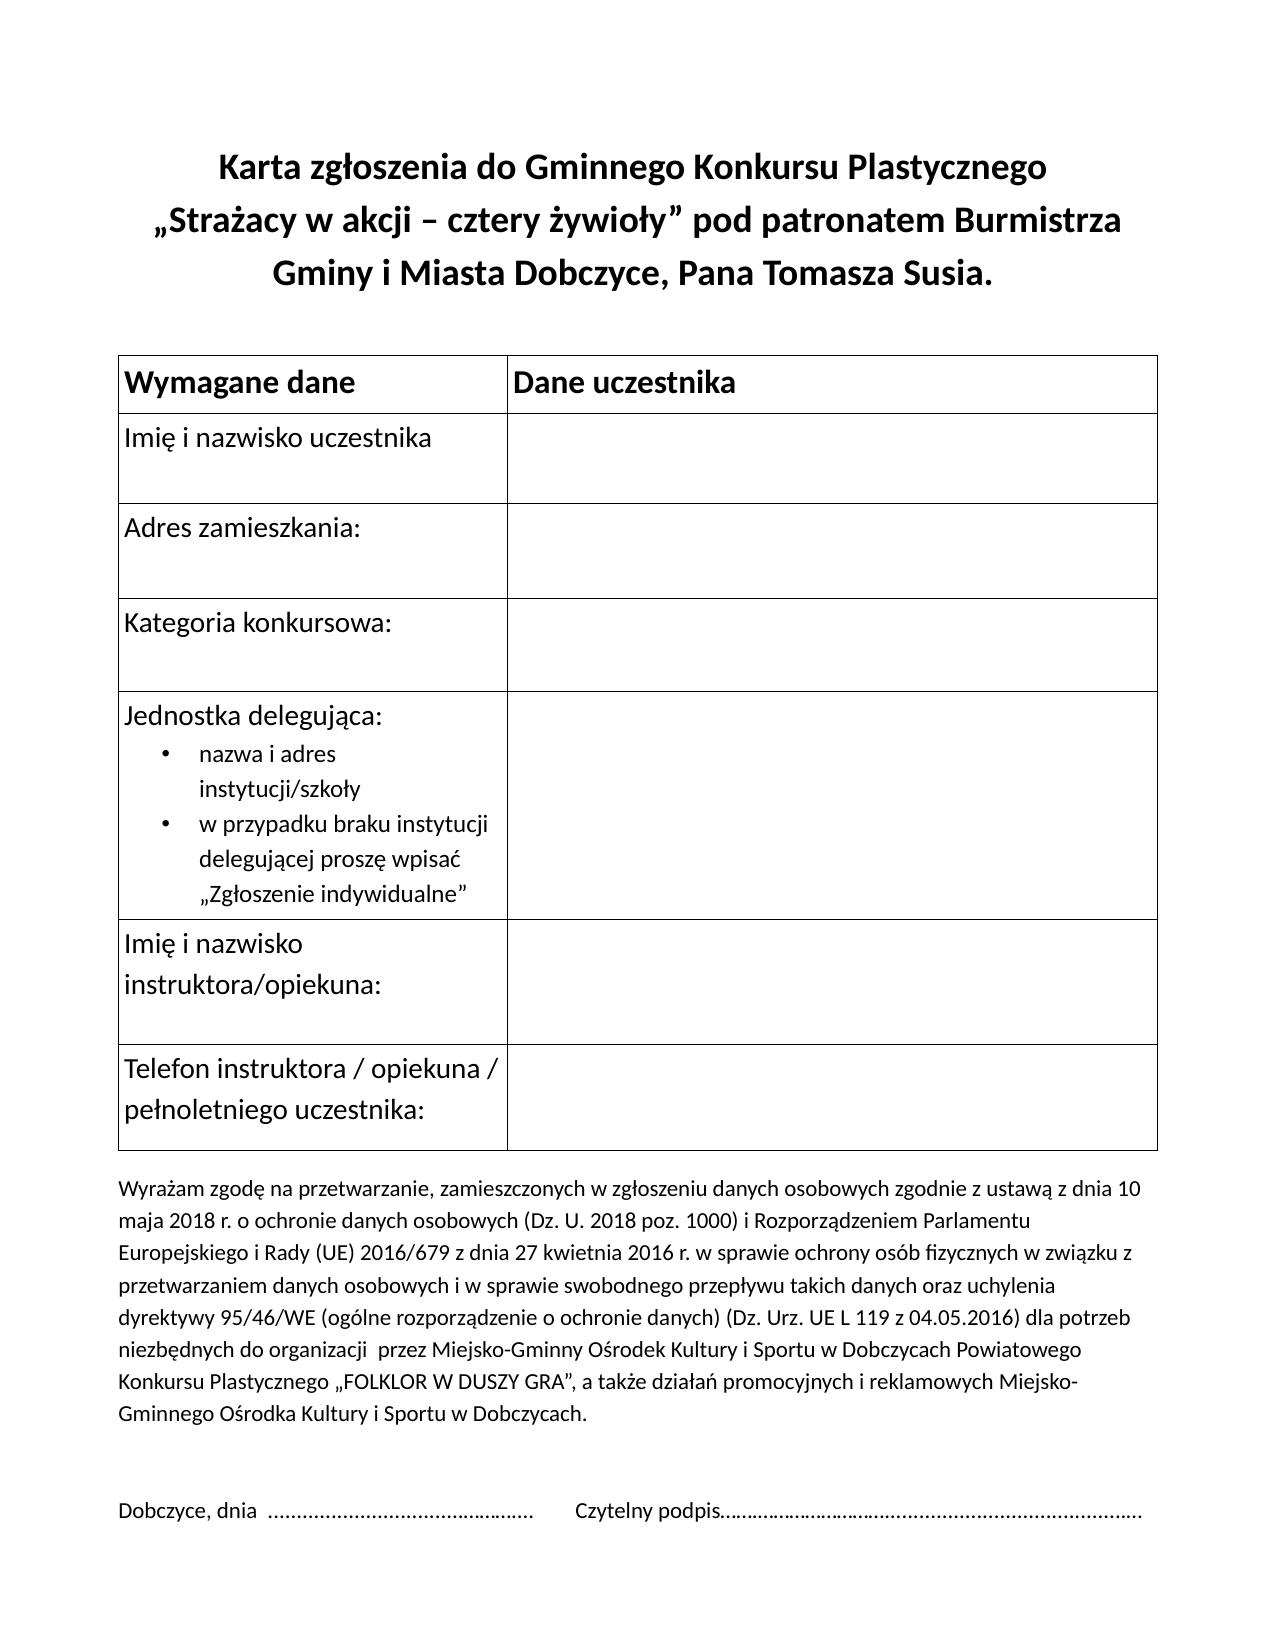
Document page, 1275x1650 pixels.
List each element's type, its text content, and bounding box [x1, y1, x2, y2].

table_cell Kategoria konkursowa: [119, 599, 507, 691]
table_cell [508, 1045, 1157, 1150]
text Karta zgłoszenia do Gminnego Konkursu Plastycznego „Strażacy w akcji – cztery żywioły” pod patronatem Burmistrza Gminy i Miasta Dobczyce, Pana Tomasza Susia. [118, 143, 1157, 294]
text Wyrażam zgodę na przetwarzanie, zamieszczonych w zgłoszeniu danych osobowych zgodnie z ustawą z dnia 10 maja 2018 r. o ochronie danych osobowych (Dz. U. 2018 poz. 1000) i Rozporządzeniem Parlamentu Europejskiego i Rady (UE) 2016/679 z dnia 27 kwietnia 2016 r. w sprawie ochrony osób fizycznych w związku z przetwarzaniem danych osobowych i w sprawie swobodnego przepływu takich danych oraz uchylenia dyrektywy 95/46/WE (ogólne rozporządzenie o ochronie danych) (Dz. Urz. UE L 119 z 04.05.2016) dla potrzeb niezbędnych do organizacji przez Miejsko-Gminny Ośrodek Kultury i Sportu w Dobczycach Powiatowego Konkursu Plastycznego „FOLKLOR W DUSZY GRA”, a także działań promocyjnych i reklamowych Miejsko-Gminnego Ośrodka Kultury i Sportu w Dobczycach. [118, 1174, 1157, 1427]
table_cell Telefon instruktora / opiekuna / pełnoletniego uczestnika: [119, 1045, 507, 1150]
table_cell Imię i nazwisko instruktora/opiekuna: [119, 920, 507, 1044]
text Dobczyce, dnia ..................................……….... Czytelny podpis…….……………………..........................................… [118, 1496, 1157, 1524]
table_header Dane uczestnika [508, 356, 1157, 413]
table_cell Adres zamieszkania: [119, 504, 507, 598]
table_cell [508, 692, 1157, 919]
table_cell [508, 599, 1157, 691]
table_cell [508, 414, 1157, 503]
table_cell [508, 504, 1157, 598]
table_cell Imię i nazwisko uczestnika [119, 414, 507, 503]
table_cell Jednostka delegująca: nazwa i adres instytucji/szkoły w przypadku braku instytucji delegującej proszę wpisać „Zgłoszenie indywidualne” [119, 692, 507, 919]
table_cell [508, 920, 1157, 1044]
table_header Wymagane dane [119, 356, 507, 413]
